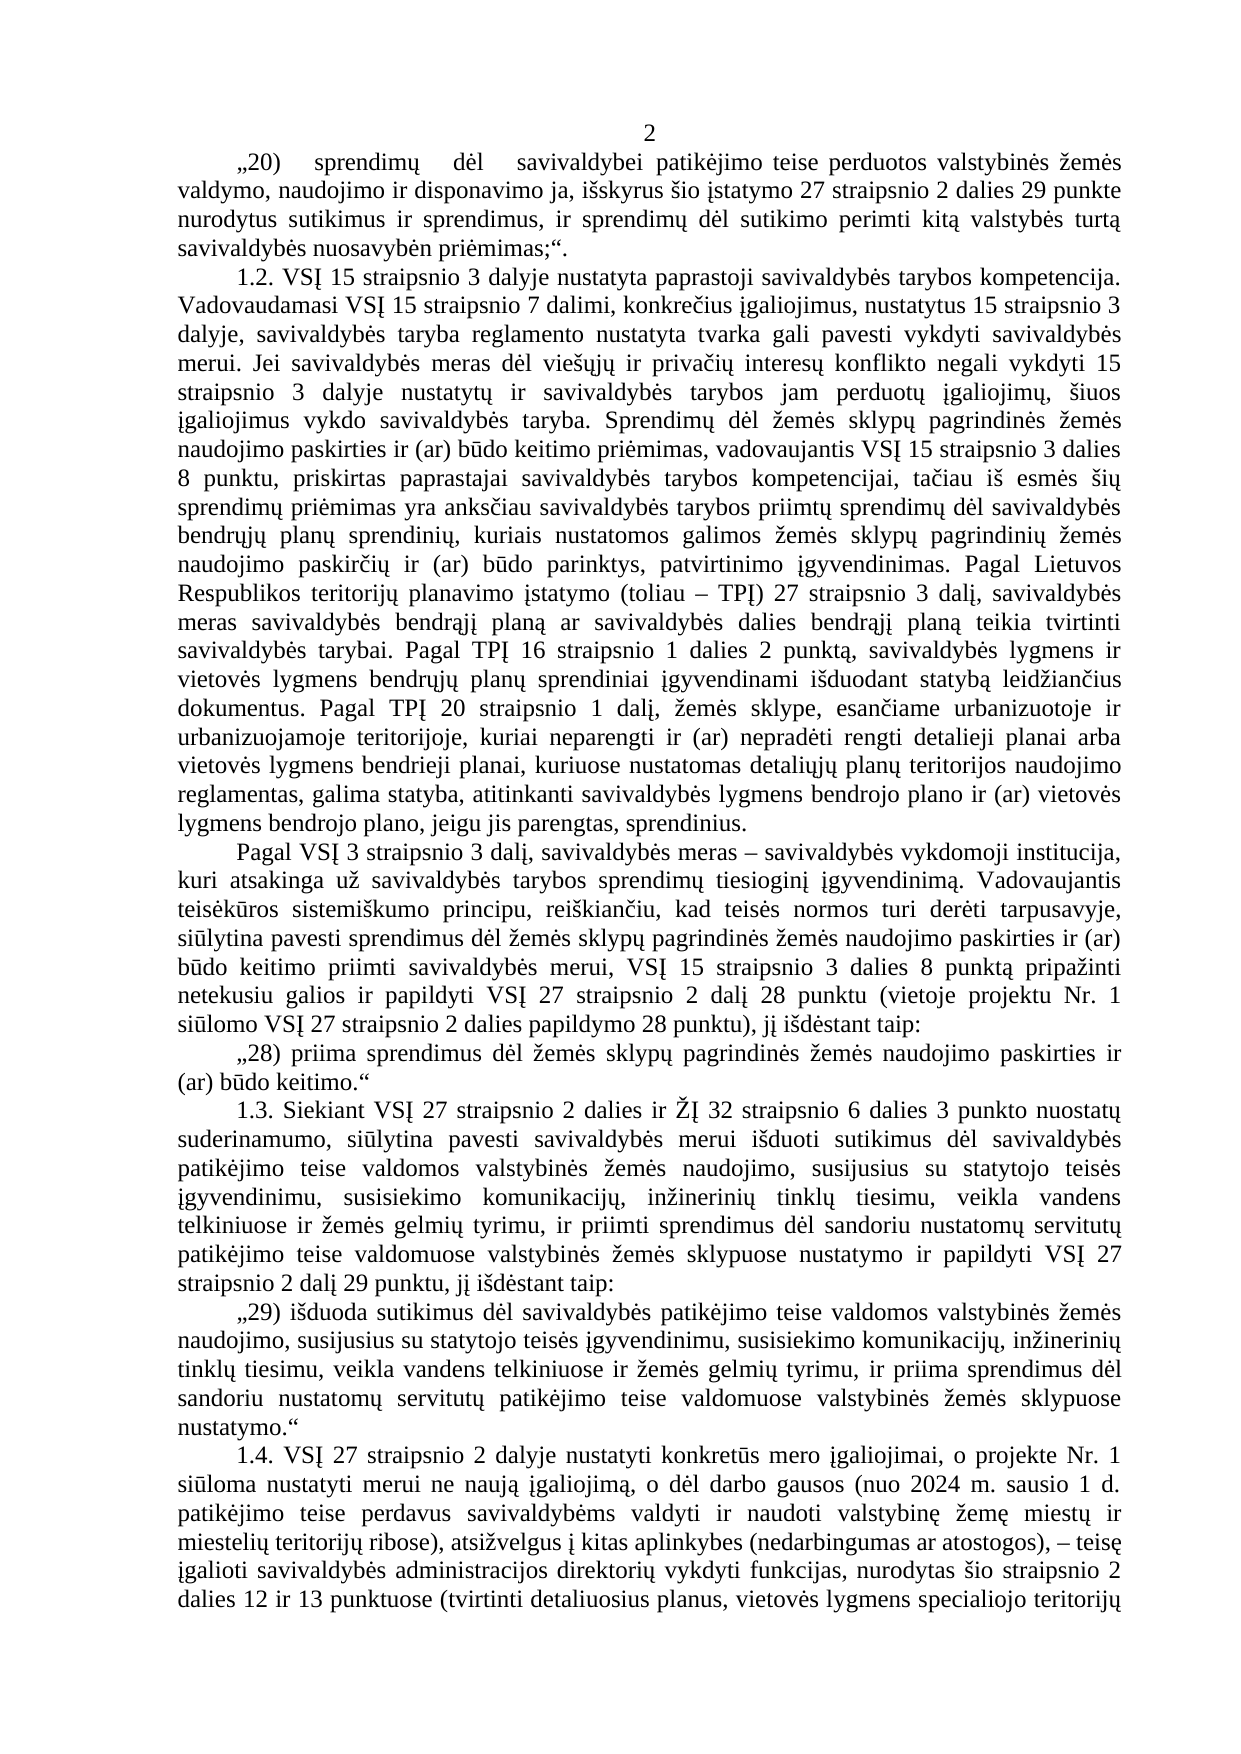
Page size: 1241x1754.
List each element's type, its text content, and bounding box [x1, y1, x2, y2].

text 1.2. VSĮ 15 straipsnio 3 dalyje nustatyta paprastoji savivaldybės tarybos kompetencija. Vadovaudamasi VSĮ 15 straipsnio 7 dalimi, konkrečius įgaliojimus, nustatytus 15 straipsnio 3 dalyje, savivaldybės taryba reglamento nustatyta tvarka gali pavesti vykdyti savivaldybės merui. Jei savivaldybės meras dėl viešųjų ir privačių interesų konflikto negali vykdyti 15 straipsnio 3 dalyje nustatytų ir savivaldybės tarybos jam perduotų įgaliojimų, šiuos įgaliojimus vykdo savivaldybės taryba. Sprendimų dėl žemės sklypų pagrindinės žemės naudojimo paskirties ir (ar) būdo keitimo priėmimas, vadovaujantis VSĮ 15 straipsnio 3 dalies 8 punktu, priskirtas paprastajai savivaldybės tarybos kompetencijai, tačiau iš esmės šių sprendimų priėmimas yra anksčiau savivaldybės tarybos priimtų sprendimų dėl savivaldybės bendrųjų planų sprendinių, kuriais nustatomos galimos žemės sklypų pagrindinių žemės naudojimo paskirčių ir (ar) būdo parinktys, patvirtinimo įgyvendinimas. Pagal Lietuvos Respublikos teritorijų planavimo įstatymo (toliau – TPĮ) 27 straipsnio 3 dalį, savivaldybės meras savivaldybės bendrąjį planą ar savivaldybės dalies bendrąjį planą teikia tvirtinti savivaldybės tarybai. Pagal TPĮ 16 straipsnio 1 dalies 2 punktą, savivaldybės lygmens ir vietovės lygmens bendrųjų planų sprendiniai įgyvendinami išduodant statybą leidžiančius dokumentus. Pagal TPĮ 20 straipsnio 1 dalį, žemės sklype, esančiame urbanizuotoje ir urbanizuojamoje teritorijoje, kuriai neparengti ir (ar) nepradėti rengti detalieji planai arba vietovės lygmens bendrieji planai, kuriuose nustatomas detaliųjų planų teritorijos naudojimo reglamentas, galima statyba, atitinkanti savivaldybės lygmens bendrojo plano ir (ar) vietovės lygmens bendrojo plano, jeigu jis parengtas, sprendinius. [177, 262, 1122, 837]
text 1.4. VSĮ 27 straipsnio 2 dalyje nustatyti konkretūs mero įgaliojimai, o projekte Nr. 1 siūloma nustatyti merui ne naują įgaliojimą, o dėl darbo gausos (nuo 2024 m. sausio 1 d. patikėjimo teise perdavus savivaldybėms valdyti ir naudoti valstybinę žemę miestų ir miestelių teritorijų ribose), atsižvelgus į kitas aplinkybes (nedarbingumas ar atostogos), – teisę įgalioti savivaldybės administracijos direktorių vykdyti funkcijas, nurodytas šio straipsnio 2 dalies 12 ir 13 punktuose (tvirtinti detaliuosius planus, vietovės lygmens specialiojo teritorijų [177, 1441, 1122, 1613]
text 1.3. Siekiant VSĮ 27 straipsnio 2 dalies ir ŽĮ 32 straipsnio 6 dalies 3 punkto nuostatų suderinamumo, siūlytina pavesti savivaldybės merui išduoti sutikimus dėl savivaldybės patikėjimo teise valdomos valstybinės žemės naudojimo, susijusius su statytojo teisės įgyvendinimu, susisiekimo komunikacijų, inžinerinių tinklų tiesimu, veikla vandens telkiniuose ir žemės gelmių tyrimu, ir priimti sprendimus dėl sandoriu nustatomų servitutų patikėjimo teise valdomuose valstybinės žemės sklypuose nustatymo ir papildyti VSĮ 27 straipsnio 2 dalį 29 punktu, jį išdėstant taip: [177, 1096, 1122, 1297]
text „28) priima sprendimus dėl žemės sklypų pagrindinės žemės naudojimo paskirties ir (ar) būdo keitimo.“ [177, 1038, 1122, 1096]
text Pagal VSĮ 3 straipsnio 3 dalį, savivaldybės meras – savivaldybės vykdomoji institucija, kuri atsakinga už savivaldybės tarybos sprendimų tiesioginį įgyvendinimą. Vadovaujantis teisėkūros sistemiškumo principu, reiškiančiu, kad teisės normos turi derėti tarpusavyje, siūlytina pavesti sprendimus dėl žemės sklypų pagrindinės žemės naudojimo paskirties ir (ar) būdo keitimo priimti savivaldybės merui, VSĮ 15 straipsnio 3 dalies 8 punktą pripažinti netekusiu galios ir papildyti VSĮ 27 straipsnio 2 dalį 28 punktu (vietoje projektu Nr. 1 siūlomo VSĮ 27 straipsnio 2 dalies papildymo 28 punktu), jį išdėstant taip: [177, 837, 1122, 1038]
text „20) sprendimų dėl savivaldybei patikėjimo teise perduotos valstybinės žemės valdymo, naudojimo ir disponavimo ja, išskyrus šio įstatymo 27 straipsnio 2 dalies 29 punkte nurodytus sutikimus ir sprendimus, ir sprendimų dėl sutikimo perimti kitą valstybės turtą savivaldybės nuosavybėn priėmimas;“. [177, 147, 1122, 262]
text „29) išduoda sutikimus dėl savivaldybės patikėjimo teise valdomos valstybinės žemės naudojimo, susijusius su statytojo teisės įgyvendinimu, susisiekimo komunikacijų, inžinerinių tinklų tiesimu, veikla vandens telkiniuose ir žemės gelmių tyrimu, ir priima sprendimus dėl sandoriu nustatomų servitutų patikėjimo teise valdomuose valstybinės žemės sklypuose nustatymo.“ [177, 1297, 1122, 1441]
